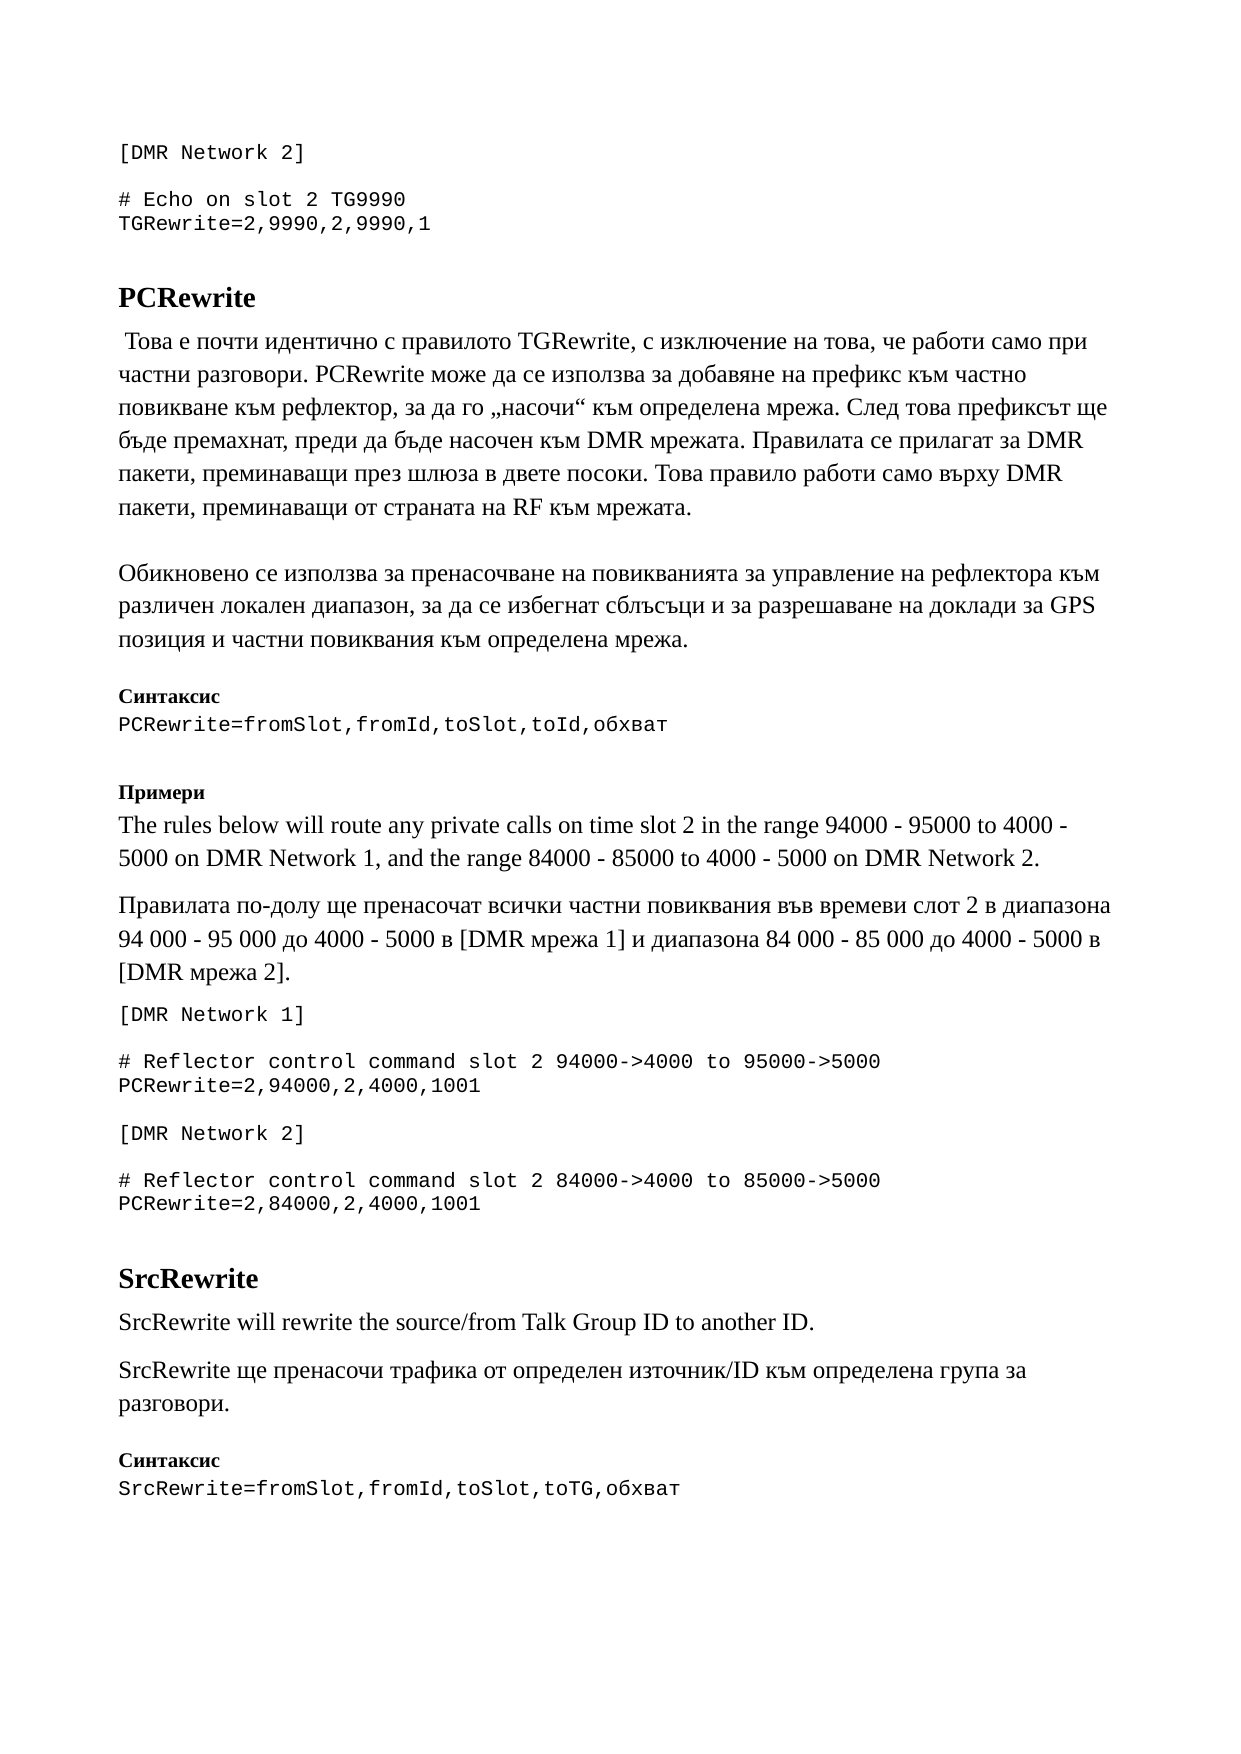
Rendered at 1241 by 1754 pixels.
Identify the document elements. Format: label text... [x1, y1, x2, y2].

text Това е почти идентично с правилото TGRewrite, с изключение на това, че работи само при частни разговори. PCRewrite може да се използва за добавяне на префикс към частно повикване към рефлектор, за да го „насочи“ към определена мрежа. След това префиксът ще бъде премахнат, преди да бъде насочен към DMR мрежата. Правилата се прилагат за DMR пакети, преминаващи през шлюза в двете посоки. Това правило работи само върху DMR пакети, преминаващи от страната на RF към мрежата. Обикновено се използва за пренасочване на повикванията за управление на рефлектора към различен локален диапазон, за да се избегнат сблъсъци и за разрешаване на доклади за GPS позиция и частни повиквания към определена мрежа. [118, 326, 1122, 652]
text SrcRewrite will rewrite the source/from Talk Group ID to another ID. [118, 1307, 1122, 1336]
text # Reflector control command slot 2 94000->4000 to 95000->5000 [118, 1052, 1122, 1075]
text SrcRewrite=fromSlot,fromId,toSlot,toTG,обхват [118, 1478, 1122, 1502]
text PCRewrite=fromSlot,fromId,toSlot,toId,обхват [118, 714, 1122, 738]
text # Echo on slot 2 TG9990 [118, 189, 1122, 213]
subtitle Примери [118, 780, 1122, 804]
subtitle Синтаксис [118, 1448, 1122, 1472]
text [DMR Network 2] [118, 142, 1122, 165]
text Правилата по-долу ще пренасочат всички частни повиквания във времеви слот 2 в диапазона 94 000 - 95 000 до 4000 - 5000 в [DMR мрежа 1] и диапазона 84 000 - 85 000 до 4000 - 5000 в [DMR мрежа 2]. [118, 891, 1122, 985]
text TGRewrite=2,9990,2,9990,1 [118, 213, 1122, 236]
subtitle PCRewrite [118, 280, 1122, 314]
text The rules below will route any private calls on time slot 2 in the range 94000 - 95000 to 4000 - 5000 on DMR Network 1, and the range 84000 - 85000 to 4000 - 5000 on DMR Network 2. [118, 810, 1122, 872]
subtitle SrcRewrite [118, 1261, 1122, 1295]
text [DMR Network 2] [118, 1122, 1122, 1146]
text [DMR Network 1] [118, 1004, 1122, 1028]
text SrcRewrite ще пренасочи трафика от определен източник/ID към определена група за разговори. [118, 1355, 1122, 1417]
text PCRewrite=2,84000,2,4000,1001 [118, 1193, 1122, 1217]
subtitle Синтаксис [118, 684, 1122, 708]
text PCRewrite=2,94000,2,4000,1001 [118, 1075, 1122, 1099]
text # Reflector control command slot 2 84000->4000 to 85000->5000 [118, 1170, 1122, 1193]
